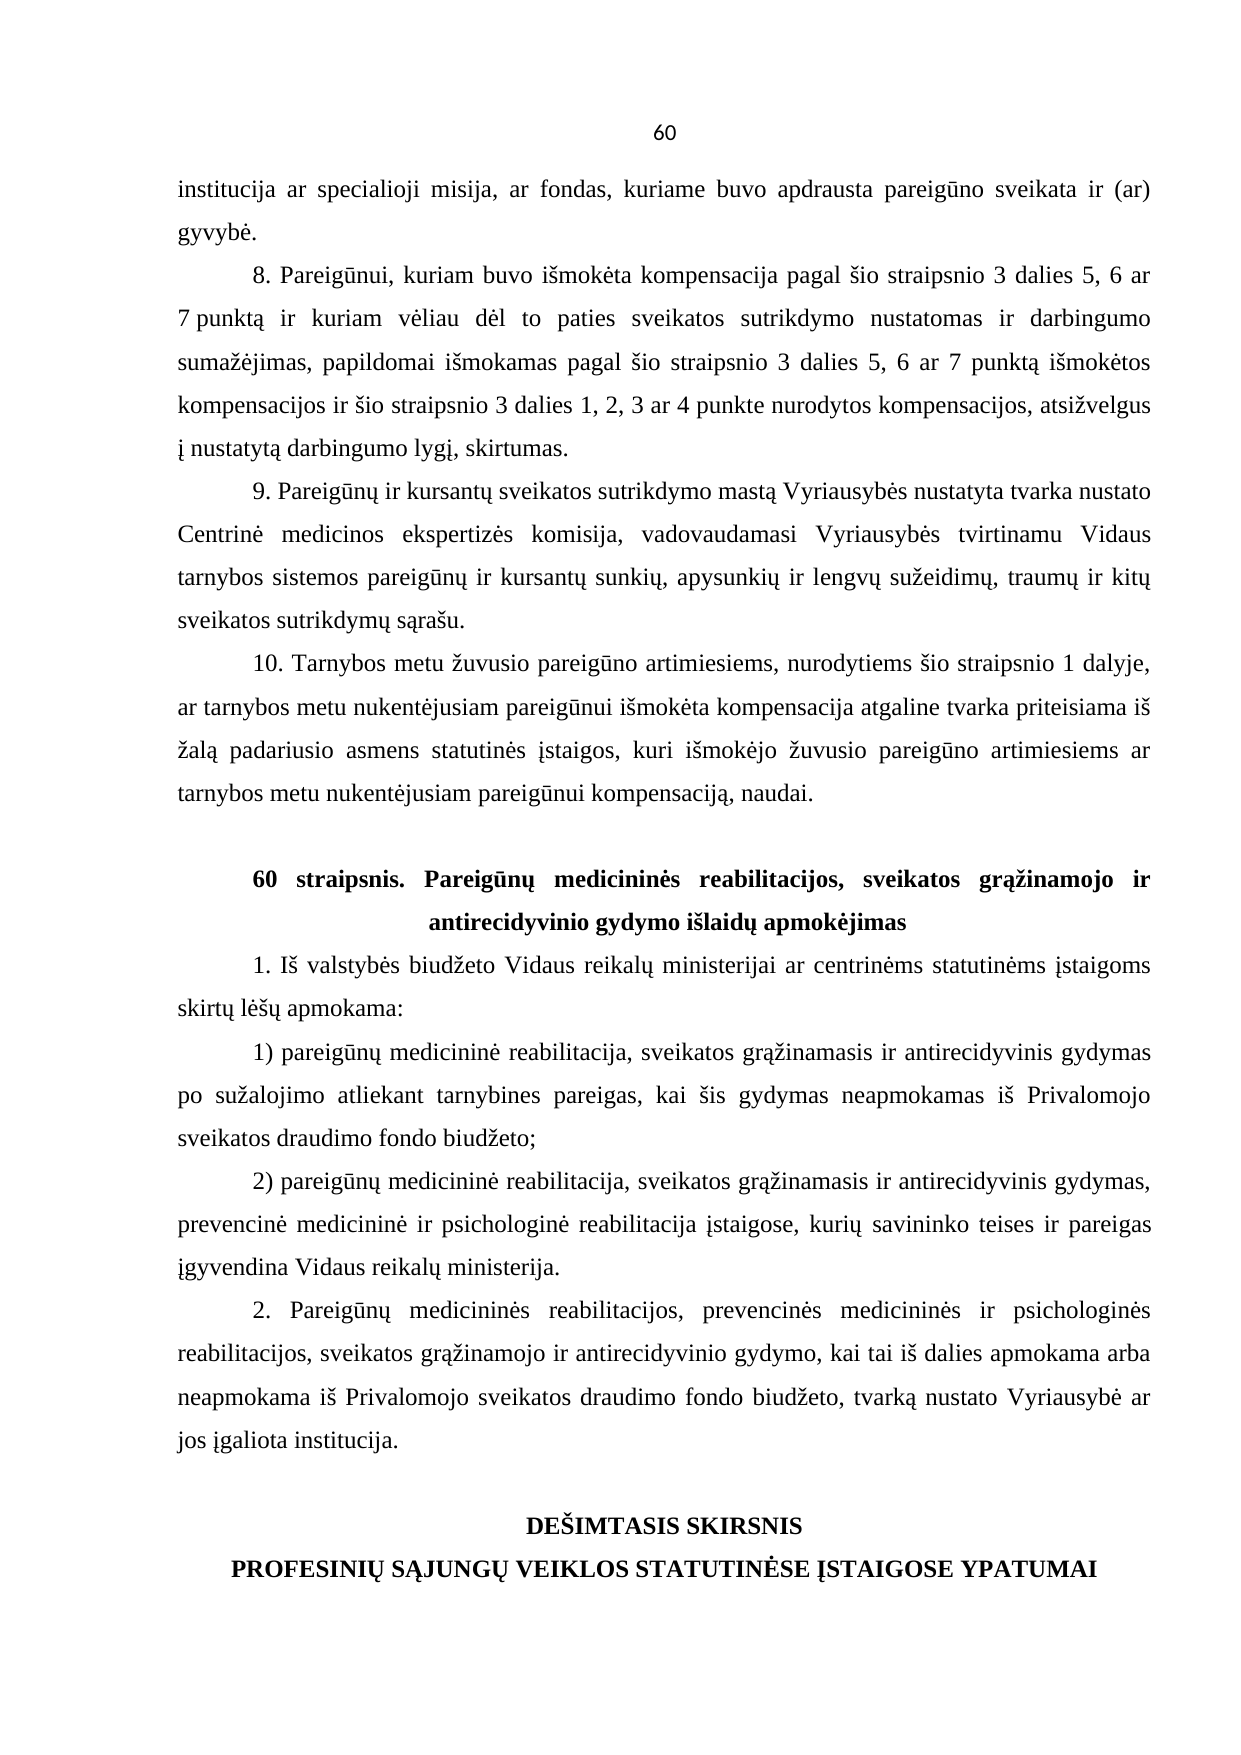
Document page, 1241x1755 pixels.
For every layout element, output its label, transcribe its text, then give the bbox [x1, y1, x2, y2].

text 2) pareigūnų medicininė reabilitacija, sveikatos grąžinamasis ir antirecidyvinis gydymas, prevencinė medicininė ir psichologinė reabilitacija įstaigose, kurių savininko teises ir pareigas įgyvendina Vidaus reikalų ministerija. [177, 1166, 1152, 1281]
text 1. Iš valstybės biudžeto Vidaus reikalų ministerijai ar centrinėms statutinėms įstaigoms skirtų lėšų apmokama: [177, 950, 1152, 1022]
text institucija ar specialioji misija, ar fondas, kuriame buvo apdrausta pareigūno sveikata ir (ar) gyvybė. [177, 174, 1152, 246]
text DEŠIMTASIS SKIRSNIS [177, 1511, 1152, 1540]
text 8. Pareigūnui, kuriam buvo išmokėta kompensacija pagal šio straipsnio 3 dalies 5, 6 ar 7 punktą ir kuriam vėliau dėl to paties sveikatos sutrikdymo nustatomas ir darbingumo sumažėjimas, papildomai išmokamas pagal šio straipsnio 3 dalies 5, 6 ar 7 punktą išmokėtos kompensacijos ir šio straipsnio 3 dalies 1, 2, 3 ar 4 punkte nurodytos kompensacijos, atsižvelgus į nustatytą darbingumo lygį, skirtumas. [177, 260, 1152, 462]
text 1) pareigūnų medicininė reabilitacija, sveikatos grąžinamasis ir antirecidyvinis gydymas po sužalojimo atliekant tarnybines pareigas, kai šis gydymas neapmokamas iš Privalomojo sveikatos draudimo fondo biudžeto; [177, 1037, 1152, 1152]
text 9. Pareigūnų ir kursantų sveikatos sutrikdymo mastą Vyriausybės nustatyta tvarka nustato Centrinė medicinos ekspertizės komisija, vadovaudamasi Vyriausybės tvirtinamu Vidaus tarnybos sistemos pareigūnų ir kursantų sunkių, apysunkių ir lengvų sužeidimų, traumų ir kitų sveikatos sutrikdymų sąrašu. [177, 476, 1152, 634]
text 60 straipsnis. Pareigūnų medicininės reabilitacijos, sveikatos grąžinamojo ir antirecidyvinio gydymo išlaidų apmokėjimas [252, 864, 1152, 936]
text PROFESINIŲ SĄJUNGŲ VEIKLOS STATUTINĖSE ĮSTAIGOSE YPATUMAI [177, 1554, 1152, 1583]
text 2. Pareigūnų medicininės reabilitacijos, prevencinės medicininės ir psichologinės reabilitacijos, sveikatos grąžinamojo ir antirecidyvinio gydymo, kai tai iš dalies apmokama arba neapmokama iš Privalomojo sveikatos draudimo fondo biudžeto, tvarką nustato Vyriausybė ar jos įgaliota institucija. [177, 1295, 1152, 1453]
text 10. Tarnybos metu žuvusio pareigūno artimiesiems, nurodytiems šio straipsnio 1 dalyje, ar tarnybos metu nukentėjusiam pareigūnui išmokėta kompensacija atgaline tvarka priteisiama iš žalą padariusio asmens statutinės įstaigos, kuri išmokėjo žuvusio pareigūno artimiesiems ar tarnybos metu nukentėjusiam pareigūnui kompensaciją, naudai. [177, 648, 1152, 807]
